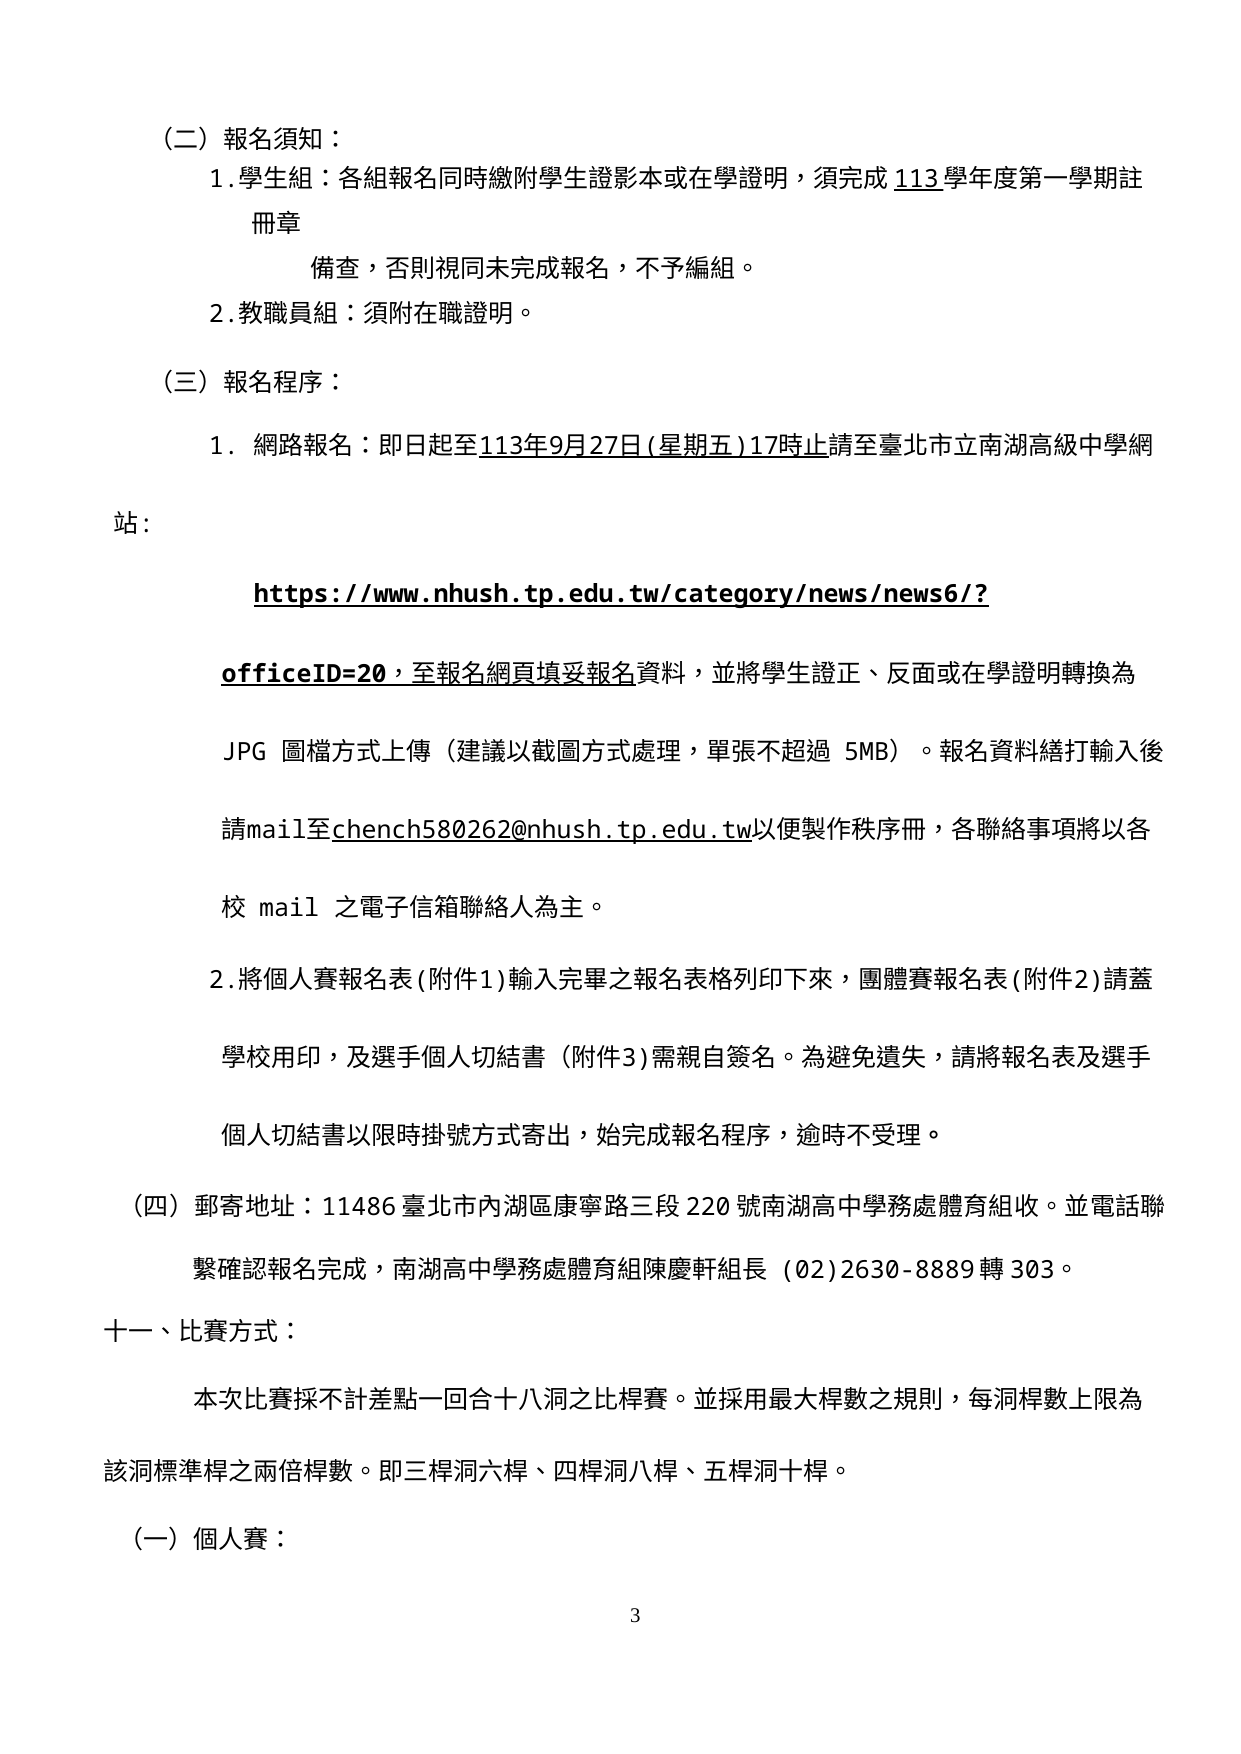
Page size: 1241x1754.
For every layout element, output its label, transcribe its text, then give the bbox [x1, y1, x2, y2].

subtitle （二）報名須知： [118, 96, 1167, 158]
subtitle 備查，否則視同未完成報名，不予編組。 [251, 249, 1167, 285]
subtitle 1.學生組：各組報名同時繳附學生證影本或在學證明，須完成113學年度第一學期註冊章 [103, 158, 1167, 239]
subtitle （三）報名程序： [118, 339, 1167, 402]
subtitle （四）郵寄地址：11486臺北市內湖區康寧路三段220號南湖高中學務處體育組收。並電話聯繫確認報名完成，南湖高中學務處體育組陳慶軒組長 (02)2630-8889轉303。 [118, 1163, 1167, 1288]
subtitle （一）個人賽： [118, 1496, 1167, 1558]
text 1. 網路報名：即日起至113年9月27日(星期五)17時止請至臺北市立南湖高級中學網站: [103, 402, 1167, 542]
subtitle 本次比賽採不計差點一回合十八洞之比桿賽。並採用最大桿數之規則，每洞桿數上限為該洞標準桿之兩倍桿數。即三桿洞六桿、四桿洞八桿、五桿洞十桿。 [103, 1356, 1167, 1491]
subtitle 十一、比賽方式： [103, 1288, 1167, 1351]
subtitle 2.教職員組：須附在職證明。 [103, 294, 1167, 330]
text 2.將個人賽報名表(附件1)輸入完畢之報名表格列印下來，團體賽報名表(附件2)請蓋學校用印，及選手個人切結書（附件3)需親自簽名。為避免遺失，請將報名表及選手個人切結書以限時掛號方式寄出，始完成報名程序，逾時不受理。 [103, 936, 1167, 1154]
text https://www.nhush.tp.edu.tw/category/news/news6/?officeID=20，至報名網頁填妥報名資料，並將學生證正、反面或在學證明轉換為 JPG 圖檔方式上傳（建議以截圖方式處理，單張不超過 5MB）。報名資料繕打輸入後請mail至chench580262@nhush.tp.edu.tw以便製作秩序冊，各聯絡事項將以各校 mail 之電子信箱聯絡人為主。 [103, 551, 1167, 926]
